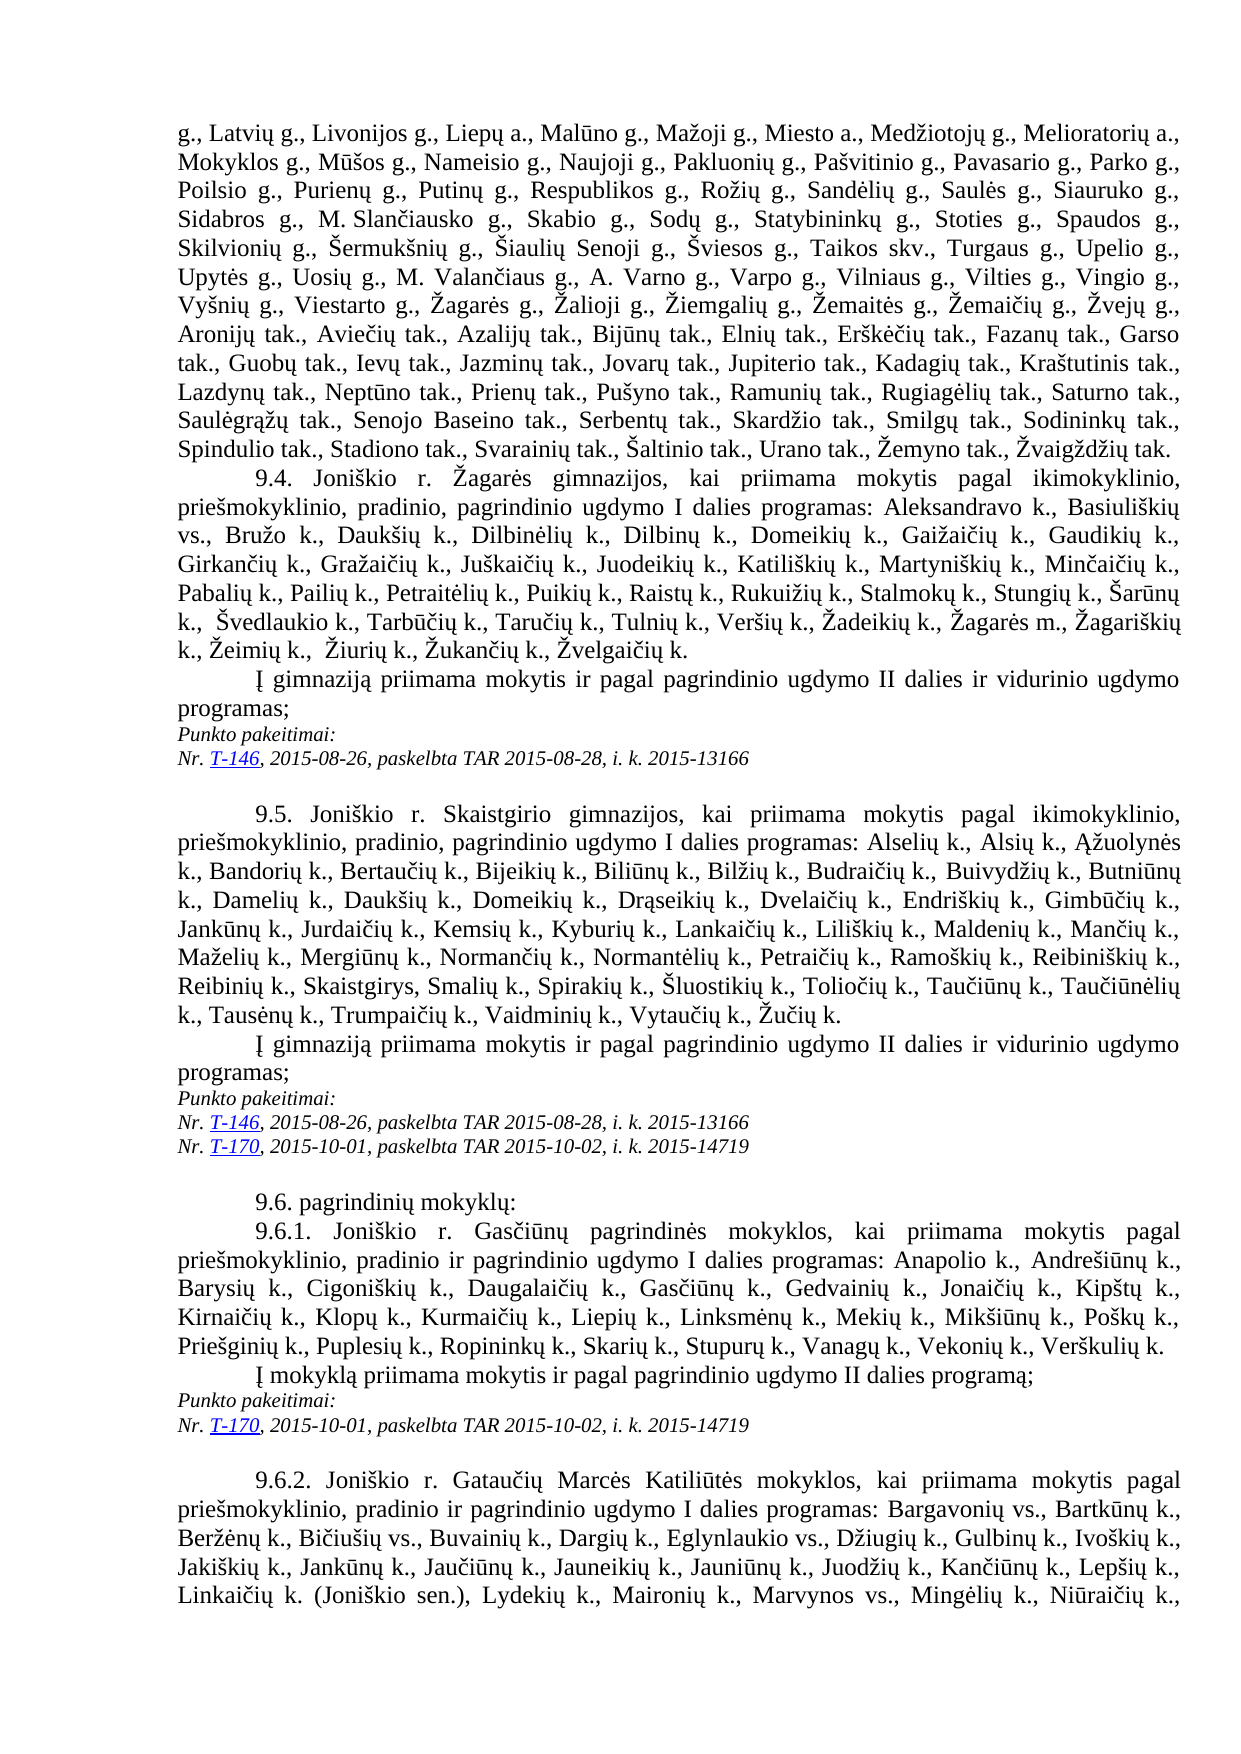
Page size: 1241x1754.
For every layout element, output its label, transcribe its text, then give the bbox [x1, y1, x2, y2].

text Nr. T-170, 2015-10-01, paskelbta TAR 2015-10-02, i. k. 2015-14719 [177, 1412, 1181, 1437]
text Į gimnaziją priimama mokytis ir pagal pagrindinio ugdymo II dalies ir vidurinio ugdymo programas; [177, 664, 1181, 722]
text g., Latvių g., Livonijos g., Liepų a., Malūno g., Mažoji g., Miesto a., Medžiotojų g., Melioratorių a., Mokyklos g., Mūšos g., Nameisio g., Naujoji g., Pakluonių g., Pašvitinio g., Pavasario g., Parko g., Poilsio g., Purienų g., Putinų g., Respublikos g., Rožių g., Sandėlių g., Saulės g., Siauruko g., Sidabros g., M. Slančiausko g., Skabio g., Sodų g., Statybininkų g., Stoties g., Spaudos g., Skilvionių g., Šermukšnių g., Šiaulių Senoji g., Šviesos g., Taikos skv., Turgaus g., Upelio g., Upytės g., Uosių g., M. Valančiaus g., A. Varno g., Varpo g., Vilniaus g., Vilties g., Vingio g., Vyšnių g., Viestarto g., Žagarės g., Žalioji g., Žiemgalių g., Žemaitės g., Žemaičių g., Žvejų g., Aronijų tak., Aviečių tak., Azalijų tak., Bijūnų tak., Elnių tak., Erškėčių tak., Fazanų tak., Garso tak., Guobų tak., Ievų tak., Jazminų tak., Jovarų tak., Jupiterio tak., Kadagių tak., Kraštutinis tak., Lazdynų tak., Neptūno tak., Prienų tak., Pušyno tak., Ramunių tak., Rugiagėlių tak., Saturno tak., Saulėgrąžų tak., Senojo Baseino tak., Serbentų tak., Skardžio tak., Smilgų tak., Sodininkų tak., Spindulio tak., Stadiono tak., Svarainių tak., Šaltinio tak., Urano tak., Žemyno tak., Žvaigždžių tak. [177, 118, 1181, 463]
text Į gimnaziją priimama mokytis ir pagal pagrindinio ugdymo II dalies ir vidurinio ugdymo programas; [177, 1029, 1181, 1086]
text Punkto pakeitimai: [177, 1388, 1181, 1412]
text Nr. T-146, 2015-08-26, paskelbta TAR 2015-08-28, i. k. 2015-13166 [177, 1110, 1181, 1134]
text Nr. T-170, 2015-10-01, paskelbta TAR 2015-10-02, i. k. 2015-14719 [177, 1134, 1181, 1158]
text Nr. T-146, 2015-08-26, paskelbta TAR 2015-08-28, i. k. 2015-13166 [177, 746, 1181, 770]
text Į mokyklą priimama mokytis ir pagal pagrindinio ugdymo II dalies programą; [177, 1360, 1181, 1388]
text 9.6.2. Joniškio r. Gataučių Marcės Katiliūtės mokyklos, kai priimama mokytis pagal priešmokyklinio, pradinio ir pagrindinio ugdymo I dalies programas: Bargavonių vs., Bartkūnų k., Beržėnų k., Bičiušių vs., Buvainių k., Dargių k., Eglynlaukio vs., Džiugių k., Gulbinų k., Ivoškių k., Jakiškių k., Jankūnų k., Jaučiūnų k., Jauneikių k., Jauniūnų k., Juodžių k., Kančiūnų k., Lepšių k., Linkaičių k. (Joniškio sen.), Lydekių k., Maironių k., Marvynos vs., Mingėlių k., Niūraičių k., [177, 1465, 1181, 1609]
text 9.6.1. Joniškio r. Gasčiūnų pagrindinės mokyklos, kai priimama mokytis pagal priešmokyklinio, pradinio ir pagrindinio ugdymo I dalies programas: Anapolio k., Andrešiūnų k., Barysių k., Cigoniškių k., Daugalaičių k., Gasčiūnų k., Gedvainių k., Jonaičių k., Kipštų k., Kirnaičių k., Klopų k., Kurmaičių k., Liepių k., Linksmėnų k., Mekių k., Mikšiūnų k., Poškų k., Priešginių k., Puplesių k., Ropininkų k., Skarių k., Stupurų k., Vanagų k., Vekonių k., Verškulių k. [177, 1216, 1181, 1360]
text Punkto pakeitimai: [177, 722, 1181, 746]
text Punkto pakeitimai: [177, 1086, 1181, 1110]
text 9.6. pagrindinių mokyklų: [177, 1187, 1181, 1216]
text 9.5. Joniškio r. Skaistgirio gimnazijos, kai priimama mokytis pagal ikimokyklinio, priešmokyklinio, pradinio, pagrindinio ugdymo I dalies programas: Alselių k., Alsių k., Ąžuolynės k., Bandorių k., Bertaučių k., Bijeikių k., Biliūnų k., Bilžių k., Budraičių k., Buivydžių k., Butniūnų k., Damelių k., Daukšių k., Domeikių k., Drąseikių k., Dvelaičių k., Endriškių k., Gimbūčių k., Jankūnų k., Jurdaičių k., Kemsių k., Kyburių k., Lankaičių k., Liliškių k., Maldenių k., Mančių k., Maželių k., Mergiūnų k., Normančių k., Normantėlių k., Petraičių k., Ramoškių k., Reibiniškių k., Reibinių k., Skaistgirys, Smalių k., Spirakių k., Šluostikių k., Toliočių k., Taučiūnų k., Taučiūnėlių k., Tausėnų k., Trumpaičių k., Vaidminių k., Vytaučių k., Žučių k. [177, 799, 1181, 1029]
text 9.4. Joniškio r. Žagarės gimnazijos, kai priimama mokytis pagal ikimokyklinio, priešmokyklinio, pradinio, pagrindinio ugdymo I dalies programas: Aleksandravo k., Basiuliškių vs., Bružo k., Daukšių k., Dilbinėlių k., Dilbinų k., Domeikių k., Gaižaičių k., Gaudikių k., Girkančių k., Gražaičių k., Juškaičių k., Juodeikių k., Katiliškių k., Martyniškių k., Minčaičių k., Pabalių k., Pailių k., Petraitėlių k., Puikių k., Raistų k., Rukuižių k., Stalmokų k., Stungių k., Šarūnų k., Švedlaukio k., Tarbūčių k., Taručių k., Tulnių k., Veršių k., Žadeikių k., Žagarės m., Žagariškių k., Žeimių k., Žiurių k., Žukančių k., Žvelgaičių k. [177, 463, 1181, 664]
